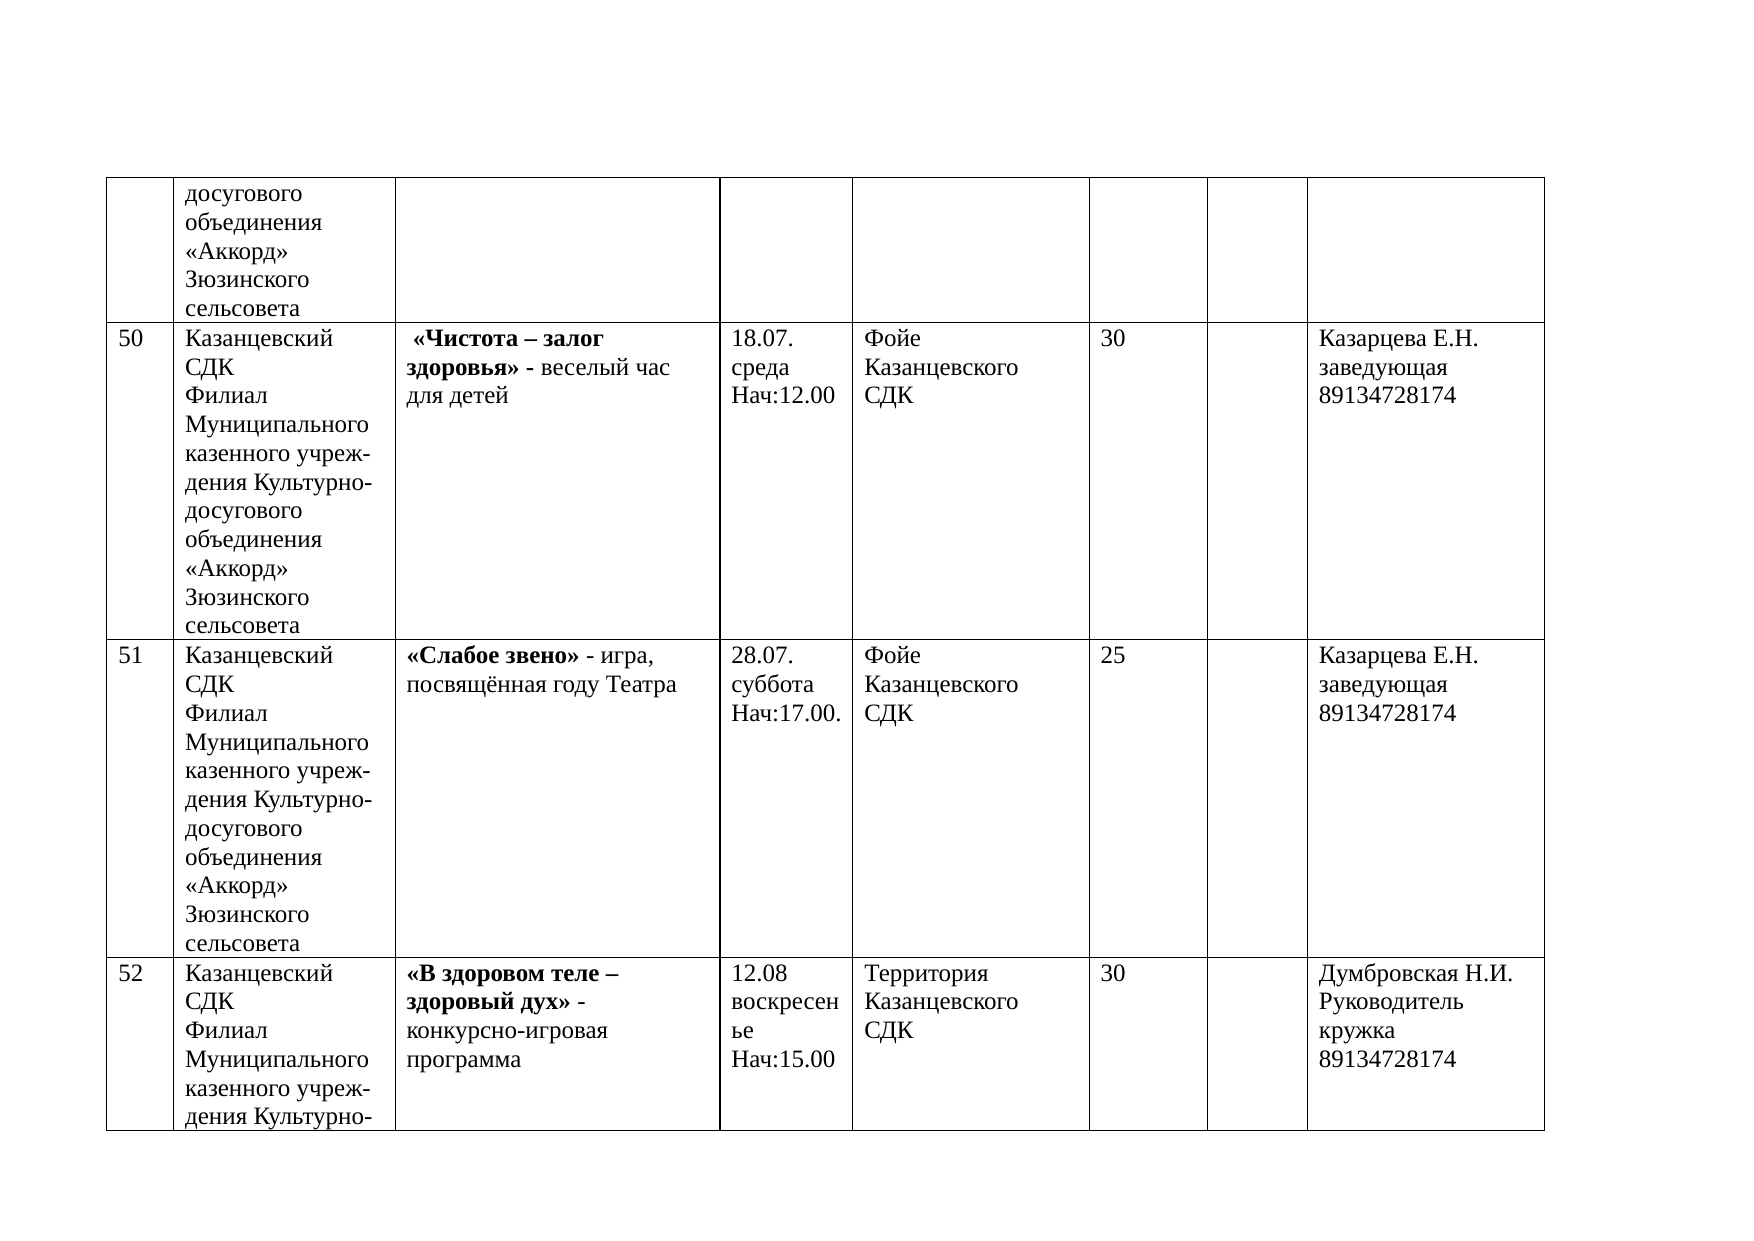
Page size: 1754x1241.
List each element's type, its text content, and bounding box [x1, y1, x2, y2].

table_cell 12.08 воскресенье Нач:15.00 [721, 958, 852, 1130]
table_cell 30 [1090, 958, 1207, 1130]
table_cell [107, 178, 173, 322]
table_cell 50 [107, 323, 173, 639]
table_cell [1208, 178, 1307, 322]
table_cell 28.07. суббота Нач:17.00. [721, 640, 852, 957]
table_cell Территория Казанцевского СДК [853, 958, 1089, 1130]
table_cell «В здоровом теле – здоровый дух» - конкурсно-игровая программа [396, 958, 719, 1130]
table_cell Думбровская Н.И. Руководитель кружка 89134728174 [1308, 958, 1544, 1130]
table_cell [853, 178, 1089, 322]
table_cell [721, 178, 852, 322]
table_cell Казарцева Е.Н. заведующая 89134728174 [1308, 640, 1544, 957]
table_cell 30 [1090, 323, 1207, 639]
table_cell «Чистота – залог здоровья» - веселый час для детей [396, 323, 719, 639]
table_cell [1090, 178, 1207, 322]
table_cell Казанцевский СДК Филиал Муниципального казенного учреж- дения Культурно- [174, 958, 395, 1130]
table_cell Фойе Казанцевского СДК [853, 323, 1089, 639]
table_cell 25 [1090, 640, 1207, 957]
table_cell 18.07. среда Нач:12.00 [721, 323, 852, 639]
table_cell [1208, 640, 1307, 957]
table_cell [1308, 178, 1544, 322]
table_cell Казанцевский СДК Филиал Муниципального казенного учреж- дения Культурно-досугового объединения «Аккорд» Зюзинского сельсовета [174, 640, 395, 957]
table_cell [396, 178, 719, 322]
table_cell 52 [107, 958, 173, 1130]
table_cell досугового объединения «Аккорд» Зюзинского сельсовета [174, 178, 395, 322]
table_cell Фойе Казанцевского СДК [853, 640, 1089, 957]
table_cell «Слабое звено» - игра, посвящённая году Театра [396, 640, 719, 957]
table_cell Казанцевский СДК Филиал Муниципального казенного учреж- дения Культурно-досугового объединения «Аккорд» Зюзинского сельсовета [174, 323, 395, 639]
table_cell [1208, 958, 1307, 1130]
table_cell Казарцева Е.Н. заведующая 89134728174 [1308, 323, 1544, 639]
table_cell [1208, 323, 1307, 639]
table_cell 51 [107, 640, 173, 957]
